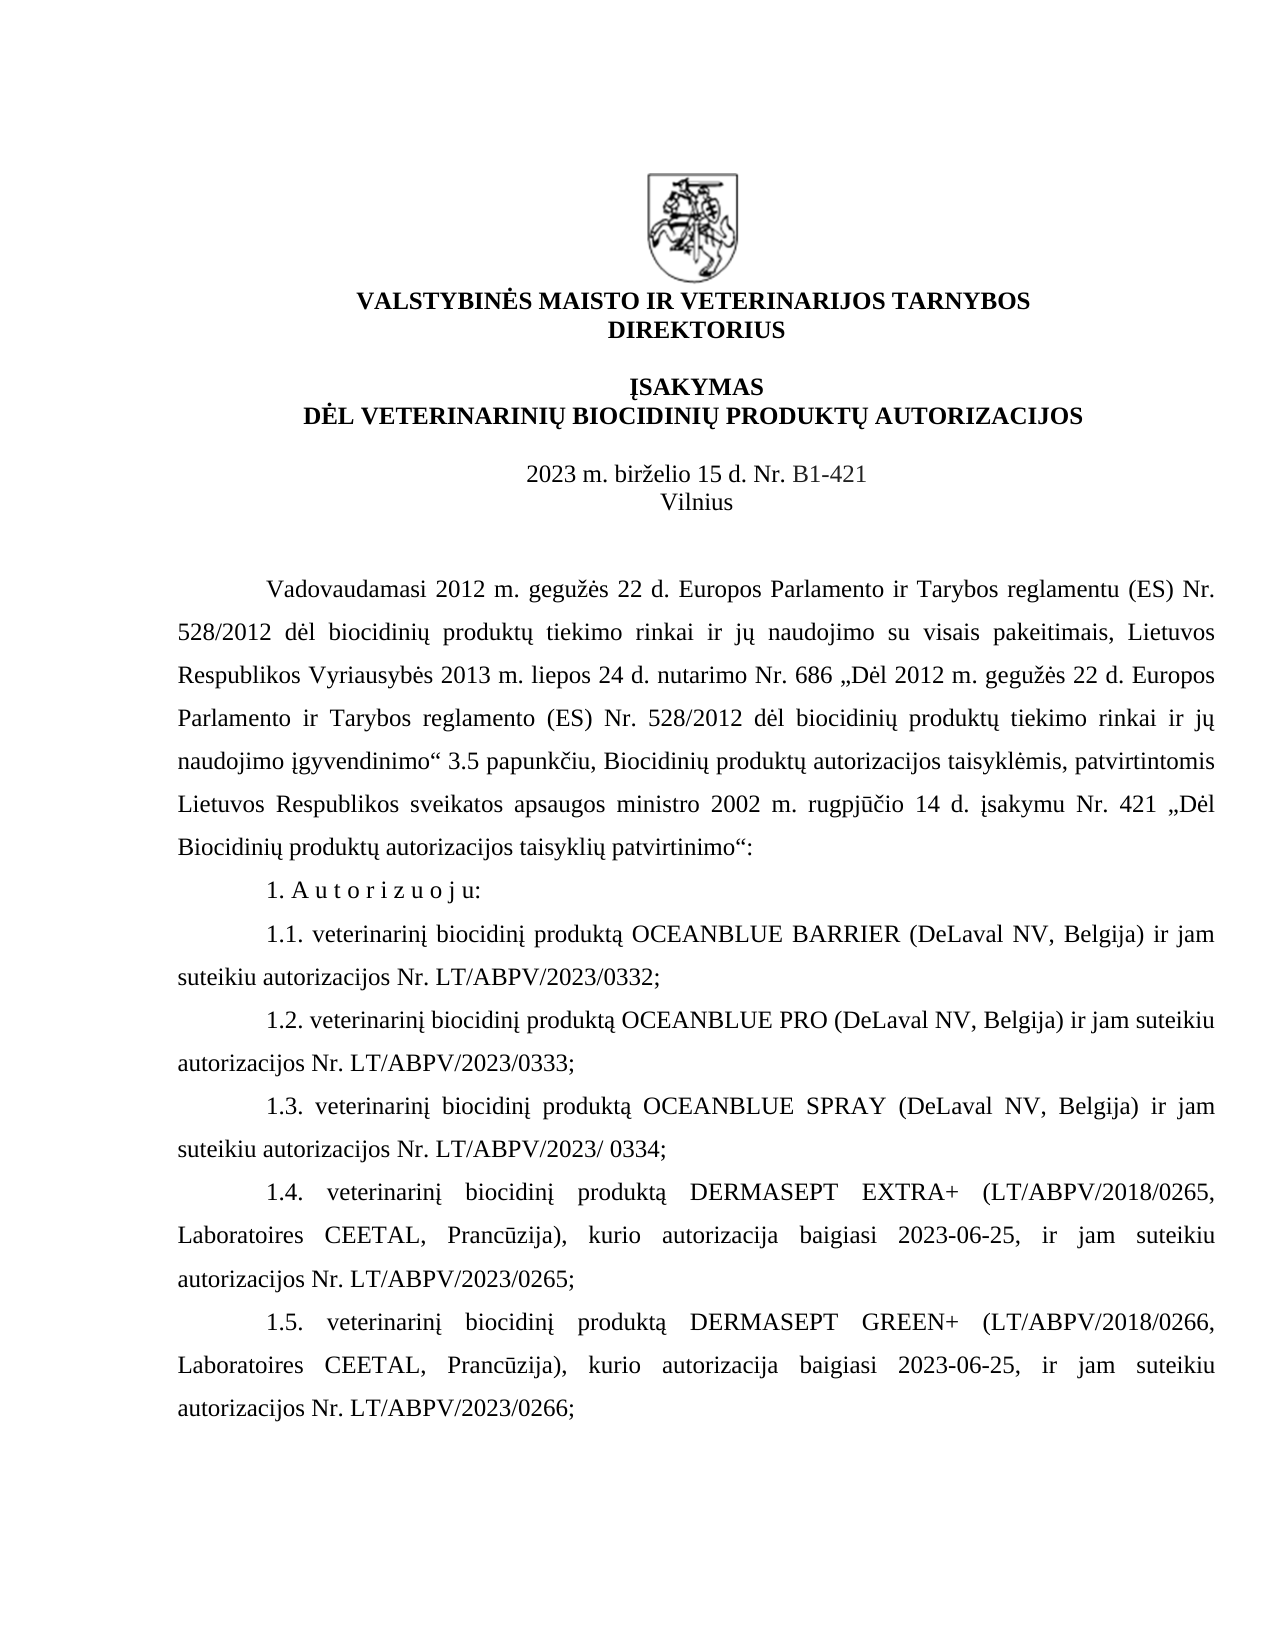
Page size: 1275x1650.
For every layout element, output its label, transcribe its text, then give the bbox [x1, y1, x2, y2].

text Vilnius [177, 487, 1216, 516]
text 1.4. veterinarinį biocidinį produktą DERMASEPT EXTRA+ (LT/ABPV/2018/0265, Laboratoires CEETAL, Prancūzija), kurio autorizacija baigiasi 2023-06-25, ir jam suteikiu autorizacijos Nr. LT/ABPV/2023/0265; [177, 1177, 1216, 1292]
text 1.1. veterinarinį biocidinį produktą OCEANBLUE BARRIER (DeLaval NV, Belgija) ir jam suteikiu autorizacijos Nr. LT/ABPV/2023/0332; [177, 919, 1216, 991]
text 2023 m. birželio 15 d. Nr. B1-421 [177, 459, 1216, 487]
text VALSTYBINĖS MAISTO IR VETERINARIJOS TARNYBOS [177, 286, 1216, 315]
text 1.2. veterinarinį biocidinį produktą OCEANBLUE PRO (DeLaval NV, Belgija) ir jam suteikiu autorizacijos Nr. LT/ABPV/2023/0333; [177, 1005, 1216, 1077]
text Vadovaudamasi 2012 m. gegužės 22 d. Europos Parlamento ir Tarybos reglamentu (ES) Nr. 528/2012 dėl biocidinių produktų tiekimo rinkai ir jų naudojimo su visais pakeitimais, Lietuvos Respublikos Vyriausybės 2013 m. liepos 24 d. nutarimo Nr. 686 „Dėl 2012 m. gegužės 22 d. Europos Parlamento ir Tarybos reglamento (ES) Nr. 528/2012 dėl biocidinių produktų tiekimo rinkai ir jų naudojimo įgyvendinimo“ 3.5 papunkčiu, Biocidinių produktų autorizacijos taisyklėmis, patvirtintomis Lietuvos Respublikos sveikatos apsaugos ministro 2002 m. rugpjūčio 14 d. įsakymu Nr. 421 „Dėl Biocidinių produktų autorizacijos taisyklių patvirtinimo“: [177, 574, 1216, 861]
text DĖL VETERINARINIŲ BIOCIDINIŲ PRODUKTŲ AUTORIZACIJOS [177, 401, 1216, 430]
text 1. A u t o r i z u o j u: [177, 876, 1216, 904]
text 1.3. veterinarinį biocidinį produktą OCEANBLUE SPRAY (DeLaval NV, Belgija) ir jam suteikiu autorizacijos Nr. LT/ABPV/2023/ 0334; [177, 1091, 1216, 1163]
text 1.5. veterinarinį biocidinį produktą DERMASEPT GREEN+ (LT/ABPV/2018/0266, Laboratoires CEETAL, Prancūzija), kurio autorizacija baigiasi 2023-06-25, ir jam suteikiu autorizacijos Nr. LT/ABPV/2023/0266; [177, 1307, 1216, 1422]
text ĮSAKYMAS [177, 372, 1216, 401]
text DIREKTORIUS [177, 315, 1216, 344]
